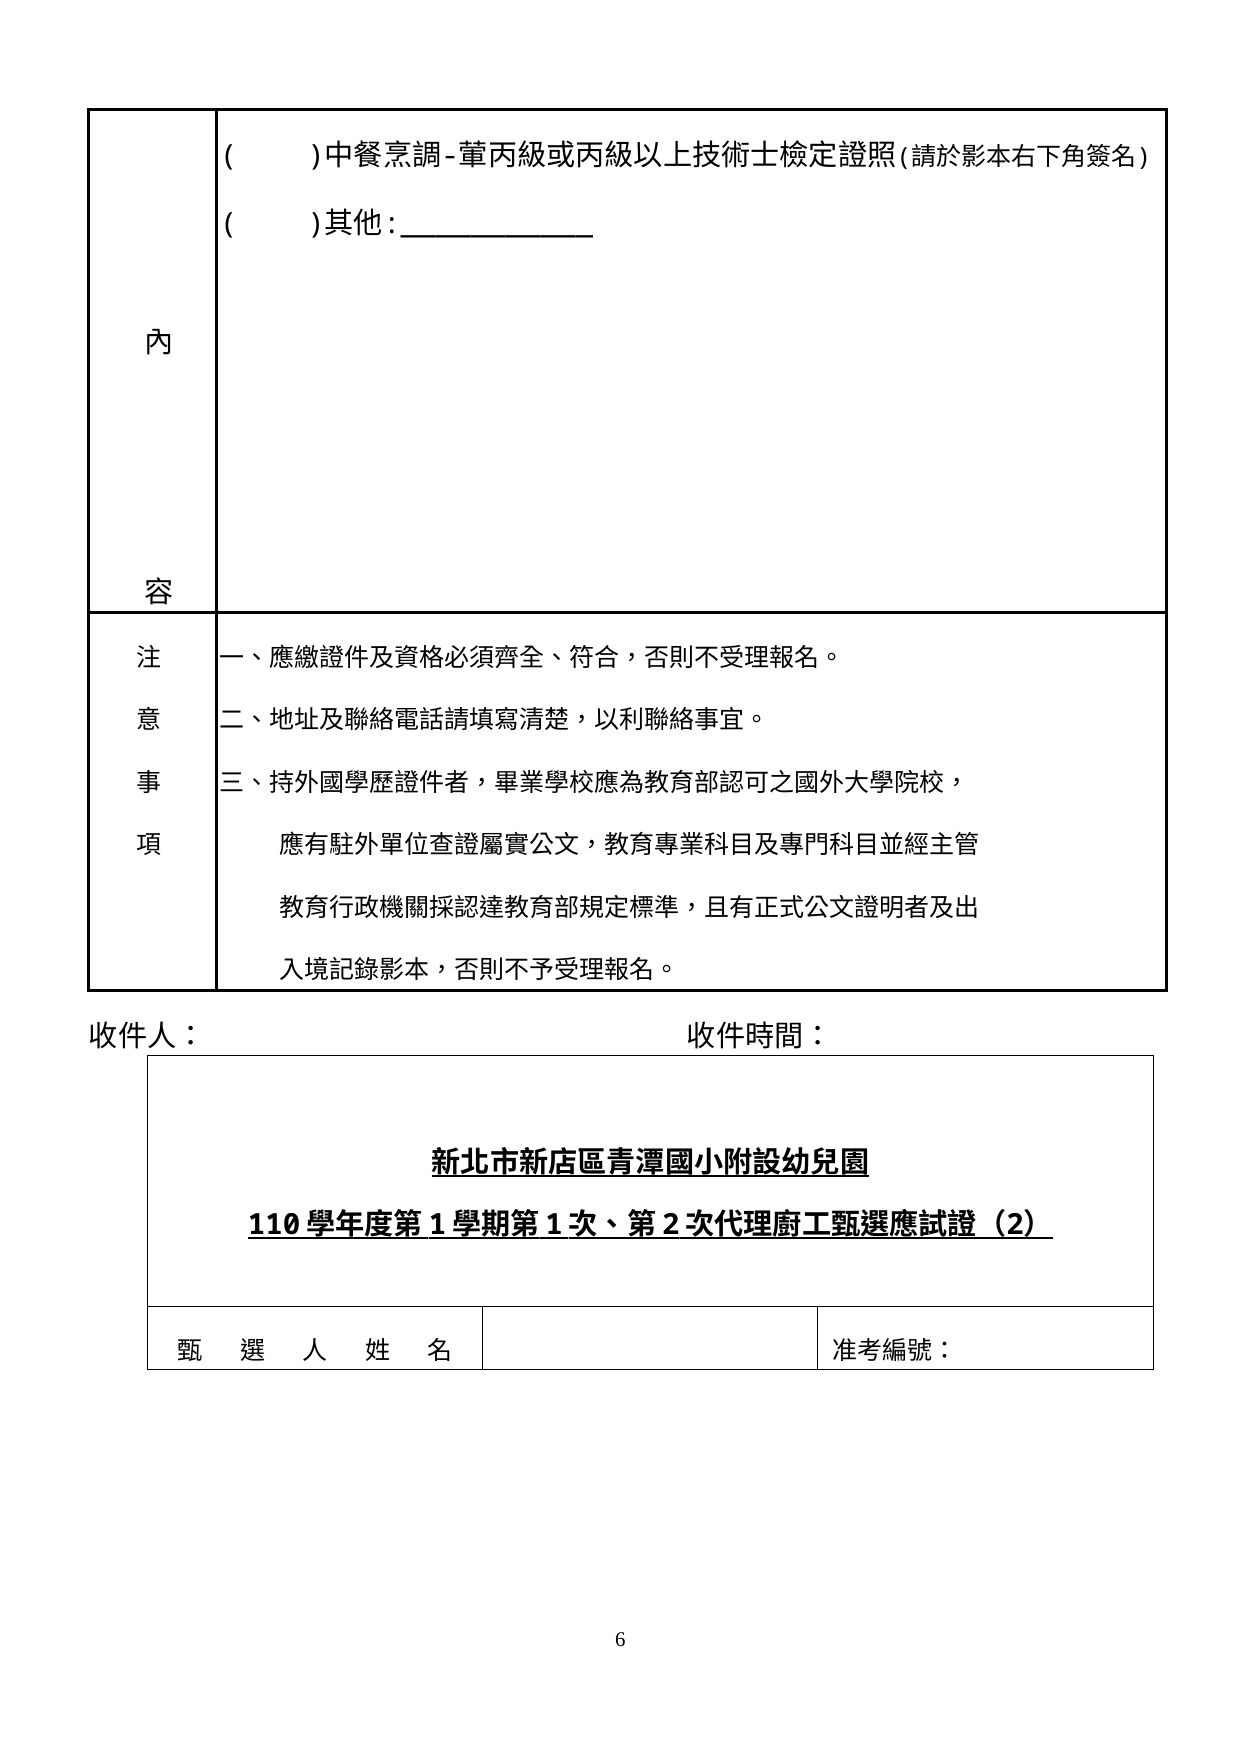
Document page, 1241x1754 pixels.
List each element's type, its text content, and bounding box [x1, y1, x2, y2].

table_cell 內 容 [90, 111, 215, 611]
table_cell 准考編號： [818, 1307, 1153, 1369]
table_header 新北市新店區青潭國小附設幼兒園 110學年度第1學期第1次、第2次代理廚工甄選應試證（2） [148, 1056, 1153, 1306]
table_cell ( )中餐烹調-葷丙級或丙級以上技術士檢定證照(請於影本右下角簽名) ( )其他:___________ [218, 111, 1165, 611]
table_cell 一、應繳證件及資格必須齊全、符合，否則不受理報名。 二、地址及聯絡電話請填寫清楚，以利聯絡事宜。 三、持外國學歷證件者，畢業學校應為教育部認可之國外大學院校， 應有駐外單位查證屬實公文，教育專業科目及專門科目並經主管 教育行政機關採認達教育部規定標準，且有正式公文證明者及出 入境記錄影本，否則不予受理報名。 [218, 614, 1165, 989]
text 收件人： 收件時間： [89, 992, 1152, 1054]
table_cell [483, 1307, 817, 1369]
table_cell 注 意 事 項 [90, 614, 215, 989]
table_cell 甄 選 人 姓 名 [148, 1307, 482, 1369]
